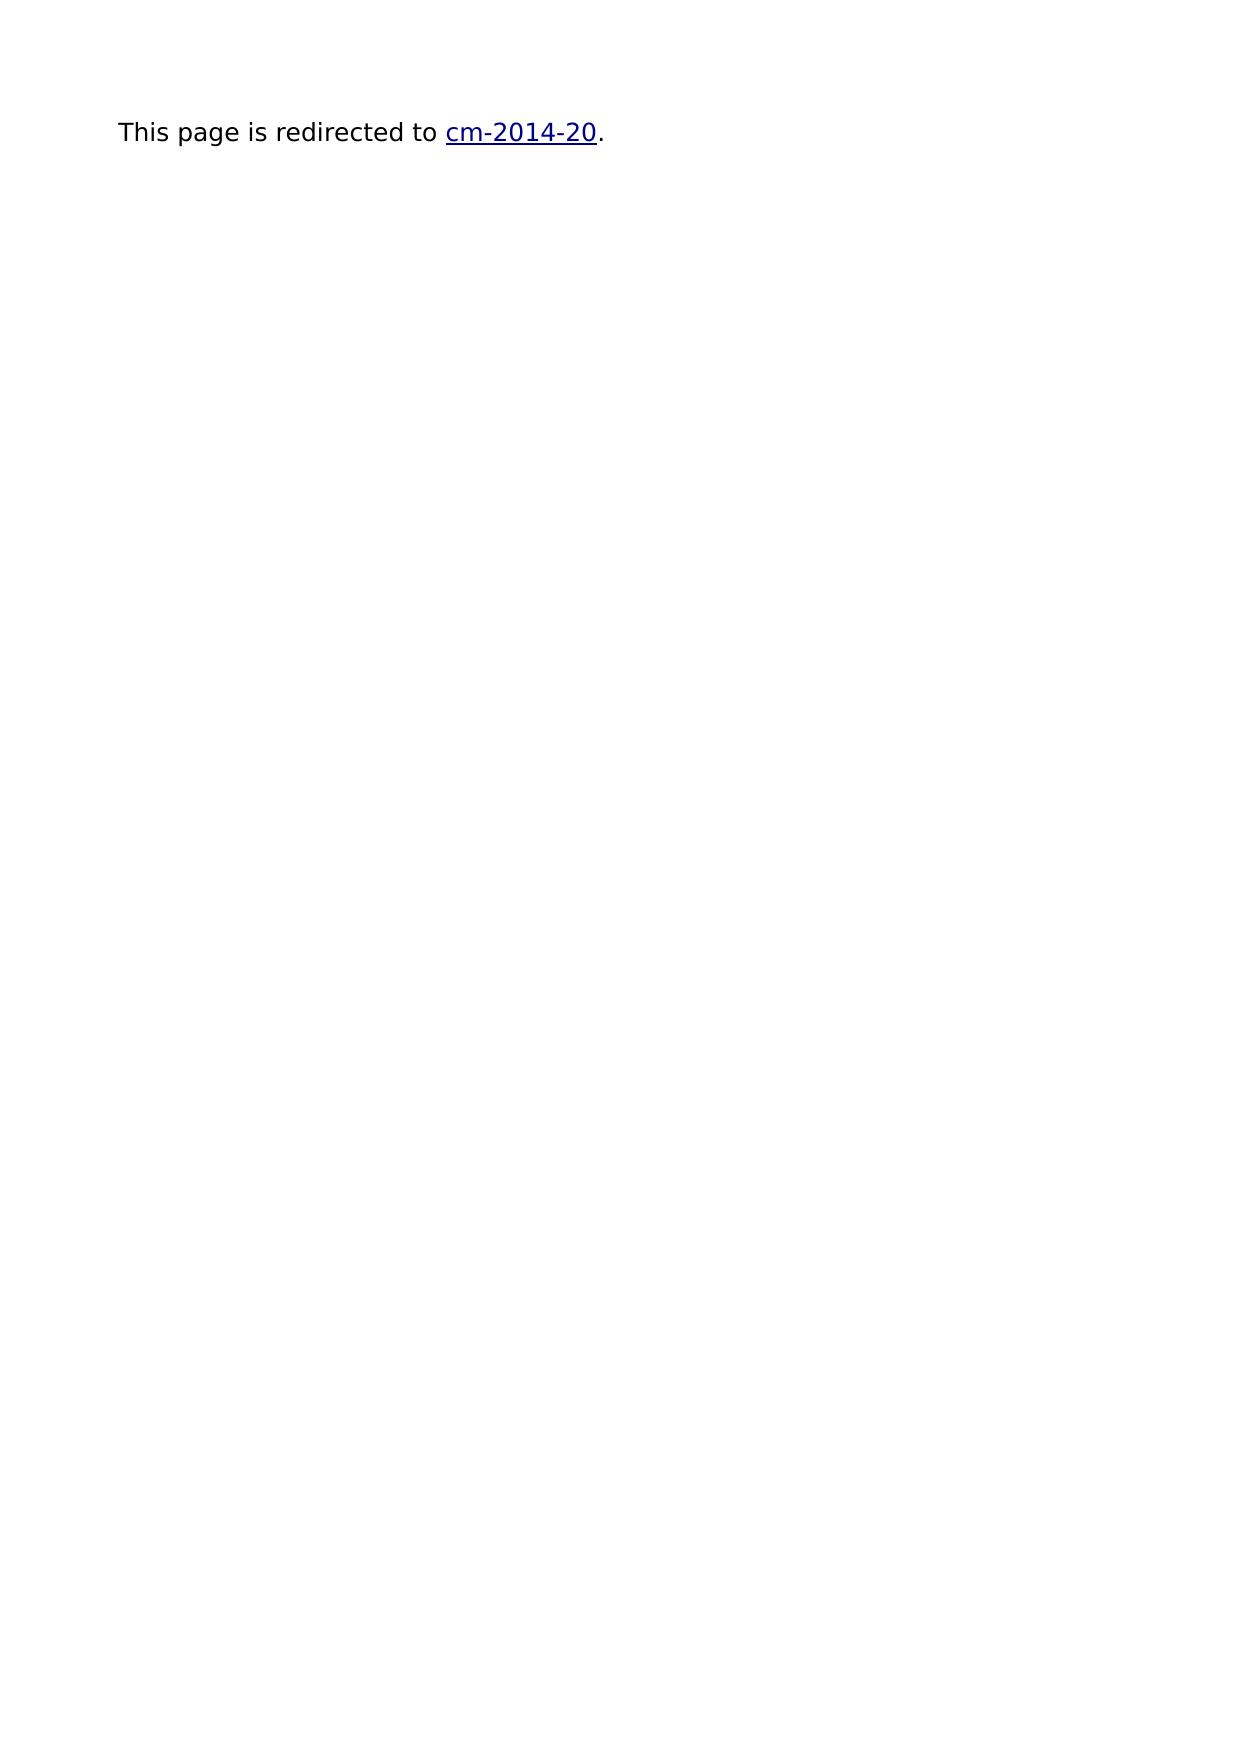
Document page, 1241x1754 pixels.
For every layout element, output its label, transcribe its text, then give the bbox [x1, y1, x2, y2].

text This page is redirected to cm-2014-20. [118, 118, 1122, 147]
